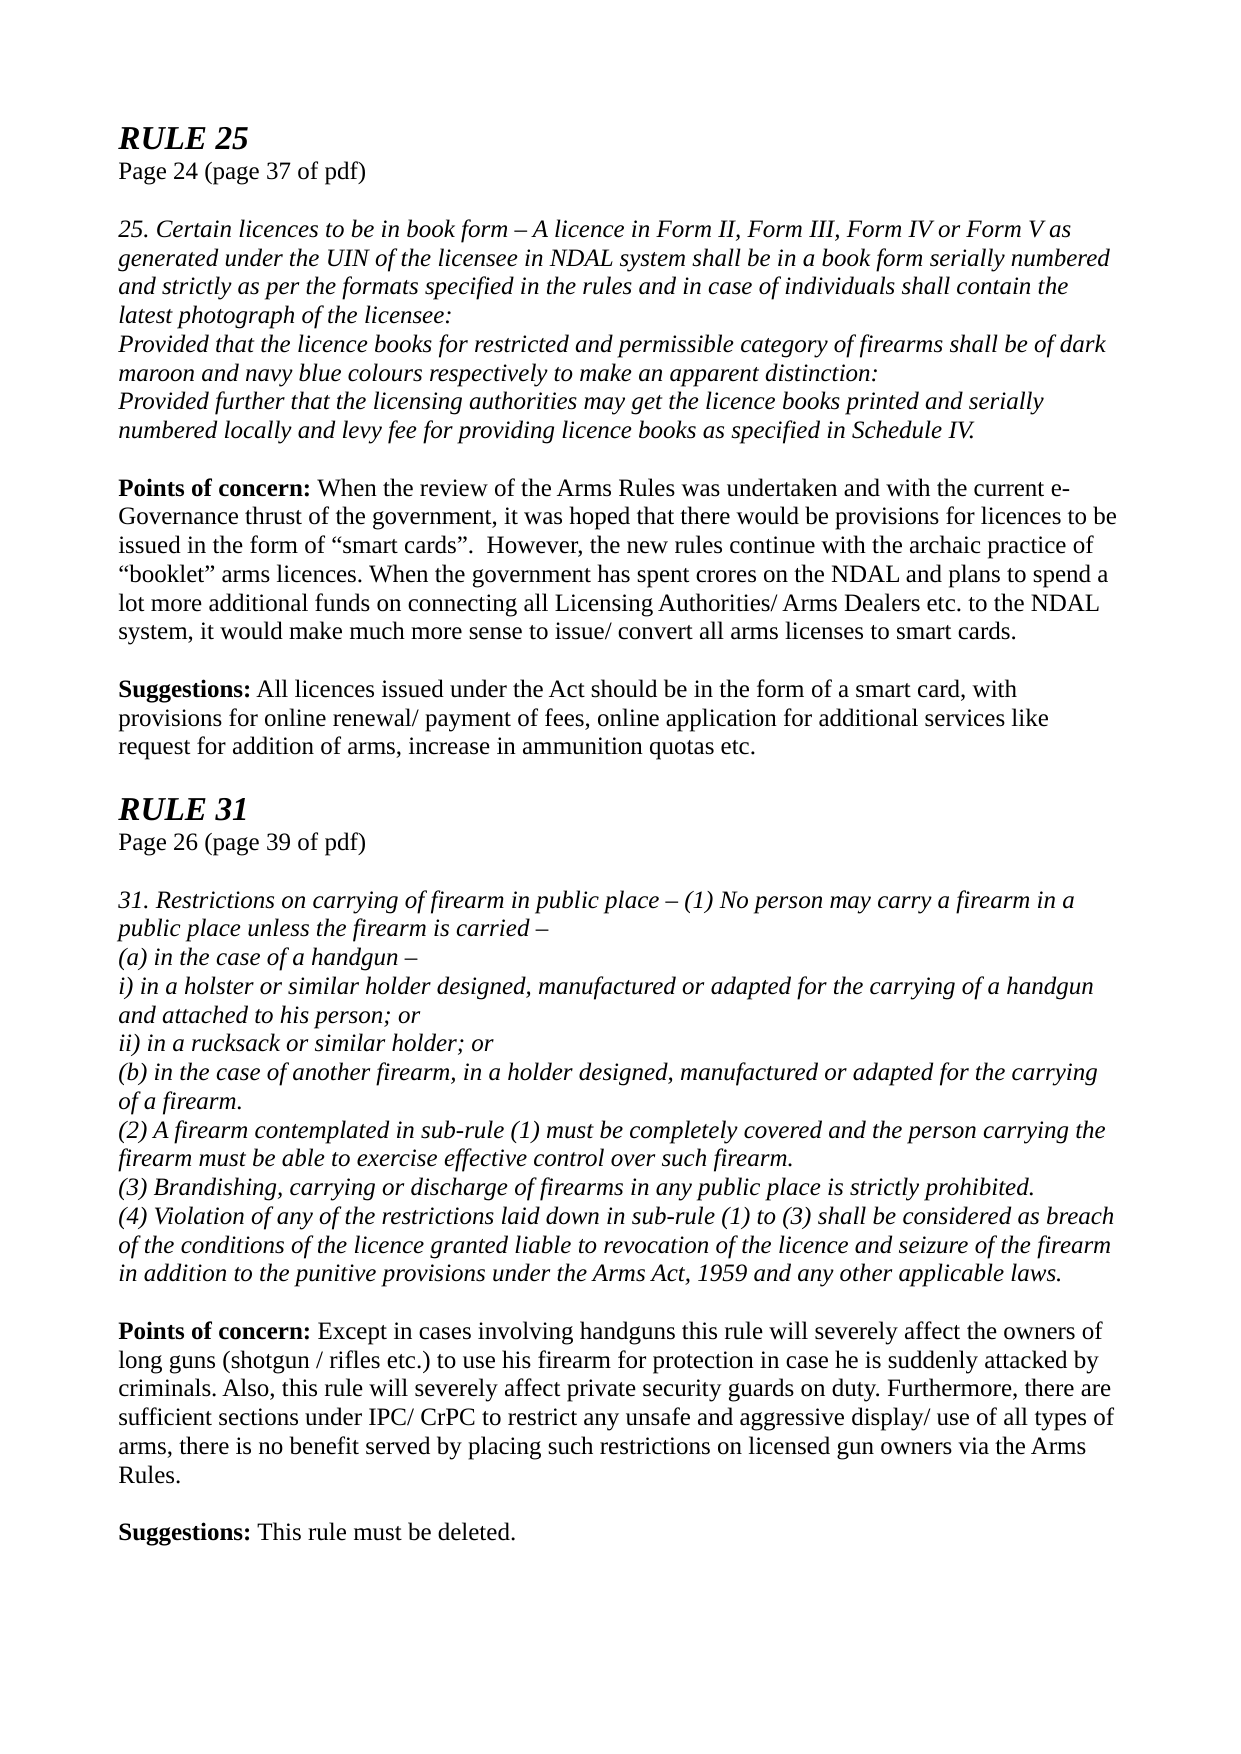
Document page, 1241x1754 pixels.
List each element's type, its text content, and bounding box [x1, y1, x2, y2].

text Suggestions: This rule must be deleted. [118, 1517, 1122, 1546]
text Provided further that the licensing authorities may get the licence books printed and serially numbered locally and levy fee for providing licence books as specified in Schedule IV. [118, 386, 1122, 444]
text Points of concern: When the review of the Arms Rules was undertaken and with the current e-Governance thrust of the government, it was hoped that there would be provisions for licences to be issued in the form of “smart cards”. However, the new rules continue with the archaic practice of “booklet” arms licences. When the government has spent crores on the NDAL and plans to spend a lot more additional funds on connecting all Licensing Authorities/ Arms Dealers etc. to the NDAL system, it would make much more sense to issue/ convert all arms licenses to smart cards. [118, 473, 1122, 645]
text Suggestions: All licences issued under the Act should be in the form of a smart card, with provisions for online renewal/ payment of fees, online application for additional services like request for addition of arms, increase in ammunition quotas etc. [118, 674, 1122, 760]
text ii) in a rucksack or similar holder; or [118, 1028, 1122, 1057]
text (a) in the case of a handgun – [118, 942, 1122, 971]
text (2) A firearm contemplated in sub-rule (1) must be completely covered and the person carrying the firearm must be able to exercise effective control over such firearm. [118, 1115, 1122, 1172]
text 25. Certain licences to be in book form – A licence in Form II, Form III, Form IV or Form V as generated under the UIN of the licensee in NDAL system shall be in a book form serially numbered and strictly as per the formats specified in the rules and in case of individuals shall contain the latest photograph of the licensee: [118, 214, 1122, 329]
subtitle Rule 25 [118, 118, 1122, 156]
text (3) Brandishing, carrying or discharge of firearms in any public place is strictly prohibited. [118, 1172, 1122, 1201]
text (b) in the case of another firearm, in a holder designed, manufactured or adapted for the carrying of a firearm. [118, 1057, 1122, 1115]
text Provided that the licence books for restricted and permissible category of firearms shall be of dark maroon and navy blue colours respectively to make an apparent distinction: [118, 329, 1122, 386]
text Points of concern: Except in cases involving handguns this rule will severely affect the owners of long guns (shotgun / rifles etc.) to use his firearm for protection in case he is suddenly attacked by criminals. Also, this rule will severely affect private security guards on duty. Furthermore, there are sufficient sections under IPC/ CrPC to restrict any unsafe and aggressive display/ use of all types of arms, there is no benefit served by placing such restrictions on licensed gun owners via the Arms Rules. [118, 1316, 1122, 1488]
subtitle Rule 31 [118, 789, 1122, 827]
text 31. Restrictions on carrying of firearm in public place – (1) No person may carry a firearm in a public place unless the firearm is carried – [118, 885, 1122, 942]
text (4) Violation of any of the restrictions laid down in sub-rule (1) to (3) shall be considered as breach of the conditions of the licence granted liable to revocation of the licence and seizure of the firearm in addition to the punitive provisions under the Arms Act, 1959 and any other applicable laws. [118, 1201, 1122, 1287]
text Page 24 (page 37 of pdf) [118, 156, 1122, 185]
text Page 26 (page 39 of pdf) [118, 827, 1122, 856]
text i) in a holster or similar holder designed, manufactured or adapted for the carrying of a handgun and attached to his person; or [118, 971, 1122, 1028]
